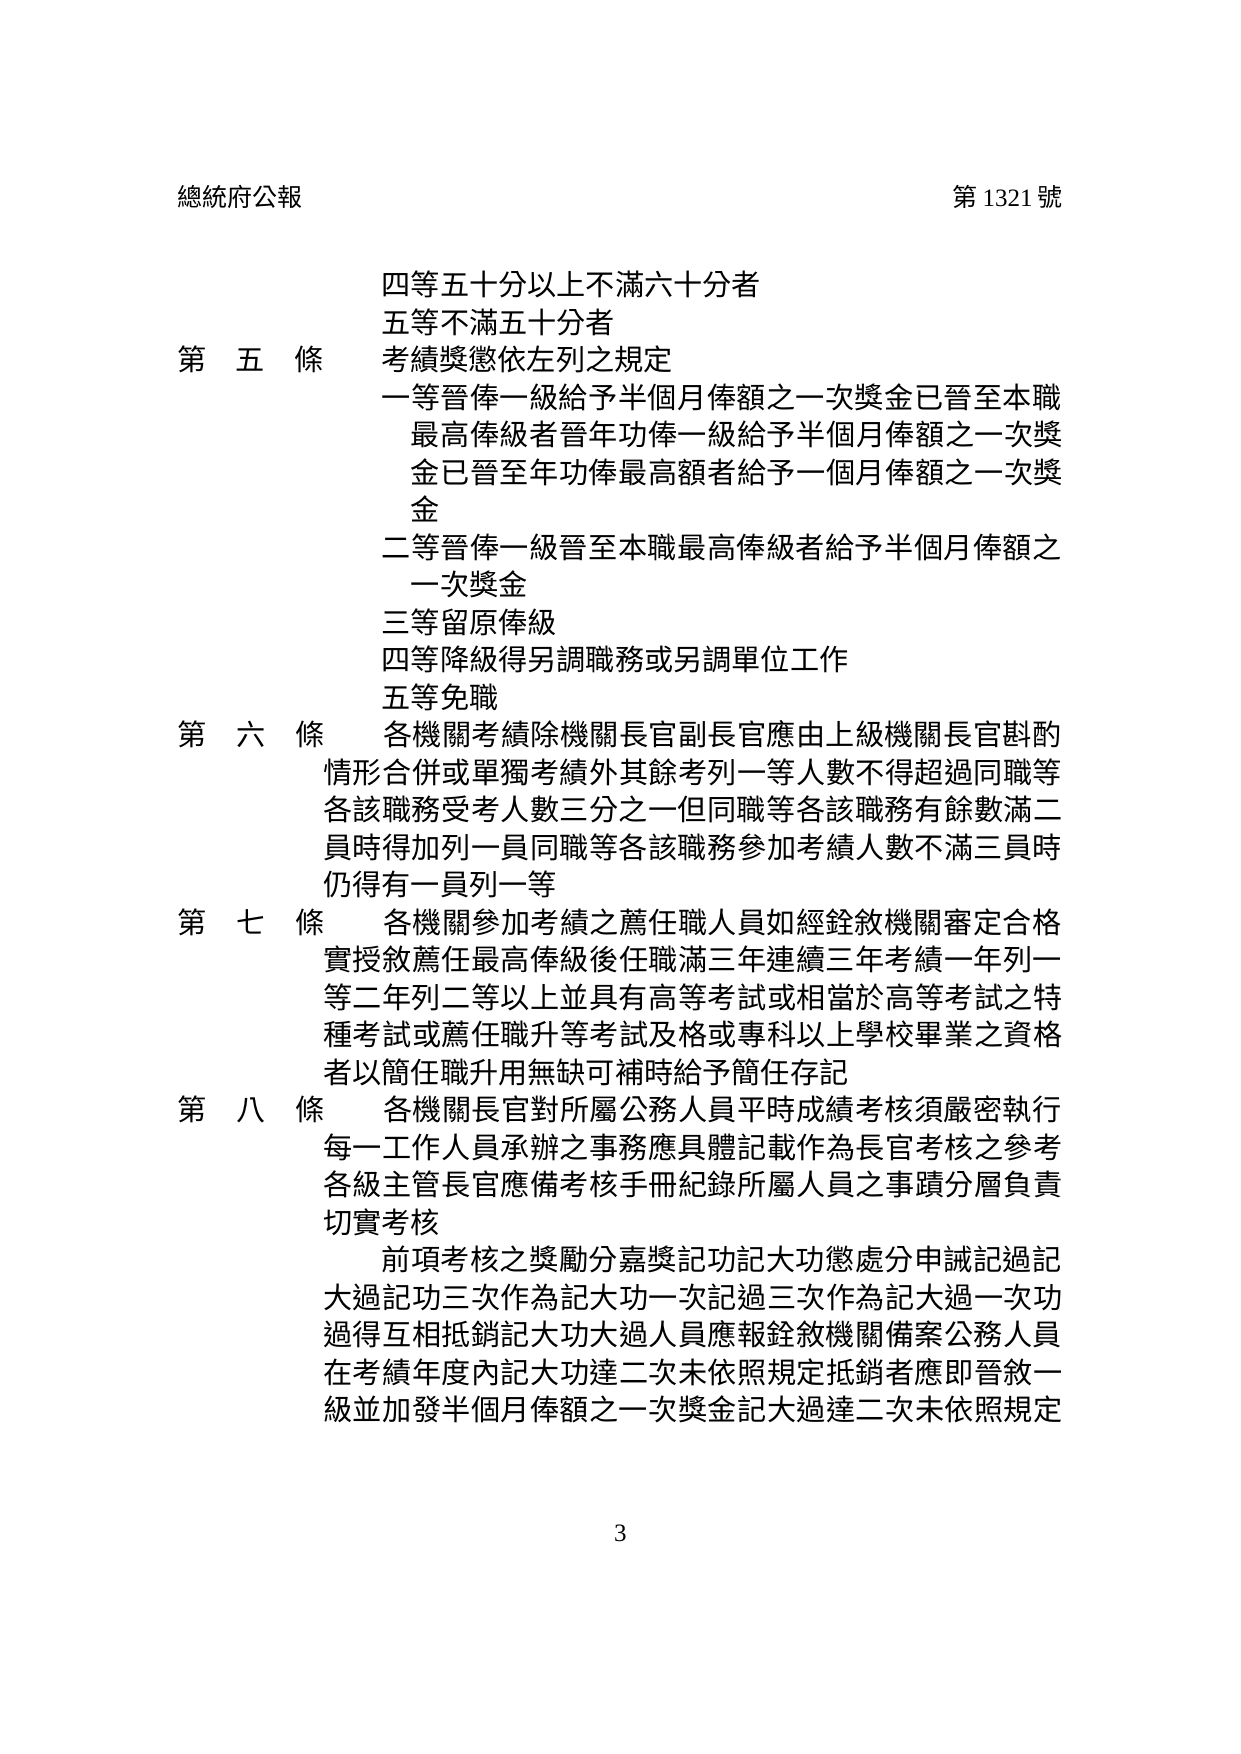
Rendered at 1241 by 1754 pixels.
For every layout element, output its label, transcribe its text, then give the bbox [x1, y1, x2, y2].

text 第 八 條 各機關長官對所屬公務人員平時成績考核須嚴密執行每一工作人員承辦之事務應具體記載作為長官考核之參考各級主管長官應備考核手冊紀錄所屬人員之事蹟分層負責切實考核 [177, 1091, 1063, 1241]
text 第 五 條 考績獎懲依左列之規定 [177, 341, 1063, 378]
text 五等免職 [381, 678, 1063, 716]
text 一等晉俸一級給予半個月俸額之一次獎金已晉至本職最高俸級者晉年功俸一級給予半個月俸額之一次獎金已晉至年功俸最高額者給予一個月俸額之一次獎金 [381, 378, 1063, 528]
text 三等留原俸級 [381, 603, 1063, 641]
text 第 六 條 各機關考績除機關長官副長官應由上級機關長官斟酌情形合併或單獨考績外其餘考列一等人數不得超過同職等各該職務受考人數三分之一但同職等各該職務有餘數滿二員時得加列一員同職等各該職務參加考績人數不滿三員時仍得有一員列一等 [177, 716, 1063, 903]
text 前項考核之獎勵分嘉獎記功記大功懲處分申誡記過記大過記功三次作為記大功一次記過三次作為記大過一次功過得互相抵銷記大功大過人員應報銓敘機關備案公務人員在考績年度內記大功達二次未依照規定抵銷者應即晉敘一級並加發半個月俸額之一次獎金記大過達二次未依照規定 [323, 1241, 1063, 1428]
text 四等降級得另調職務或另調單位工作 [381, 641, 1063, 678]
text 五等不滿五十分者 [381, 303, 1063, 341]
text 第 七 條 各機關參加考績之薦任職人員如經銓敘機關審定合格實授敘薦任最高俸級後任職滿三年連續三年考績一年列一等二年列二等以上並具有高等考試或相當於高等考試之特種考試或薦任職升等考試及格或專科以上學校畢業之資格者以簡任職升用無缺可補時給予簡任存記 [177, 903, 1063, 1091]
text 二等晉俸一級晉至本職最高俸級者給予半個月俸額之一次獎金 [381, 528, 1063, 603]
text 四等五十分以上不滿六十分者 [381, 266, 1063, 303]
